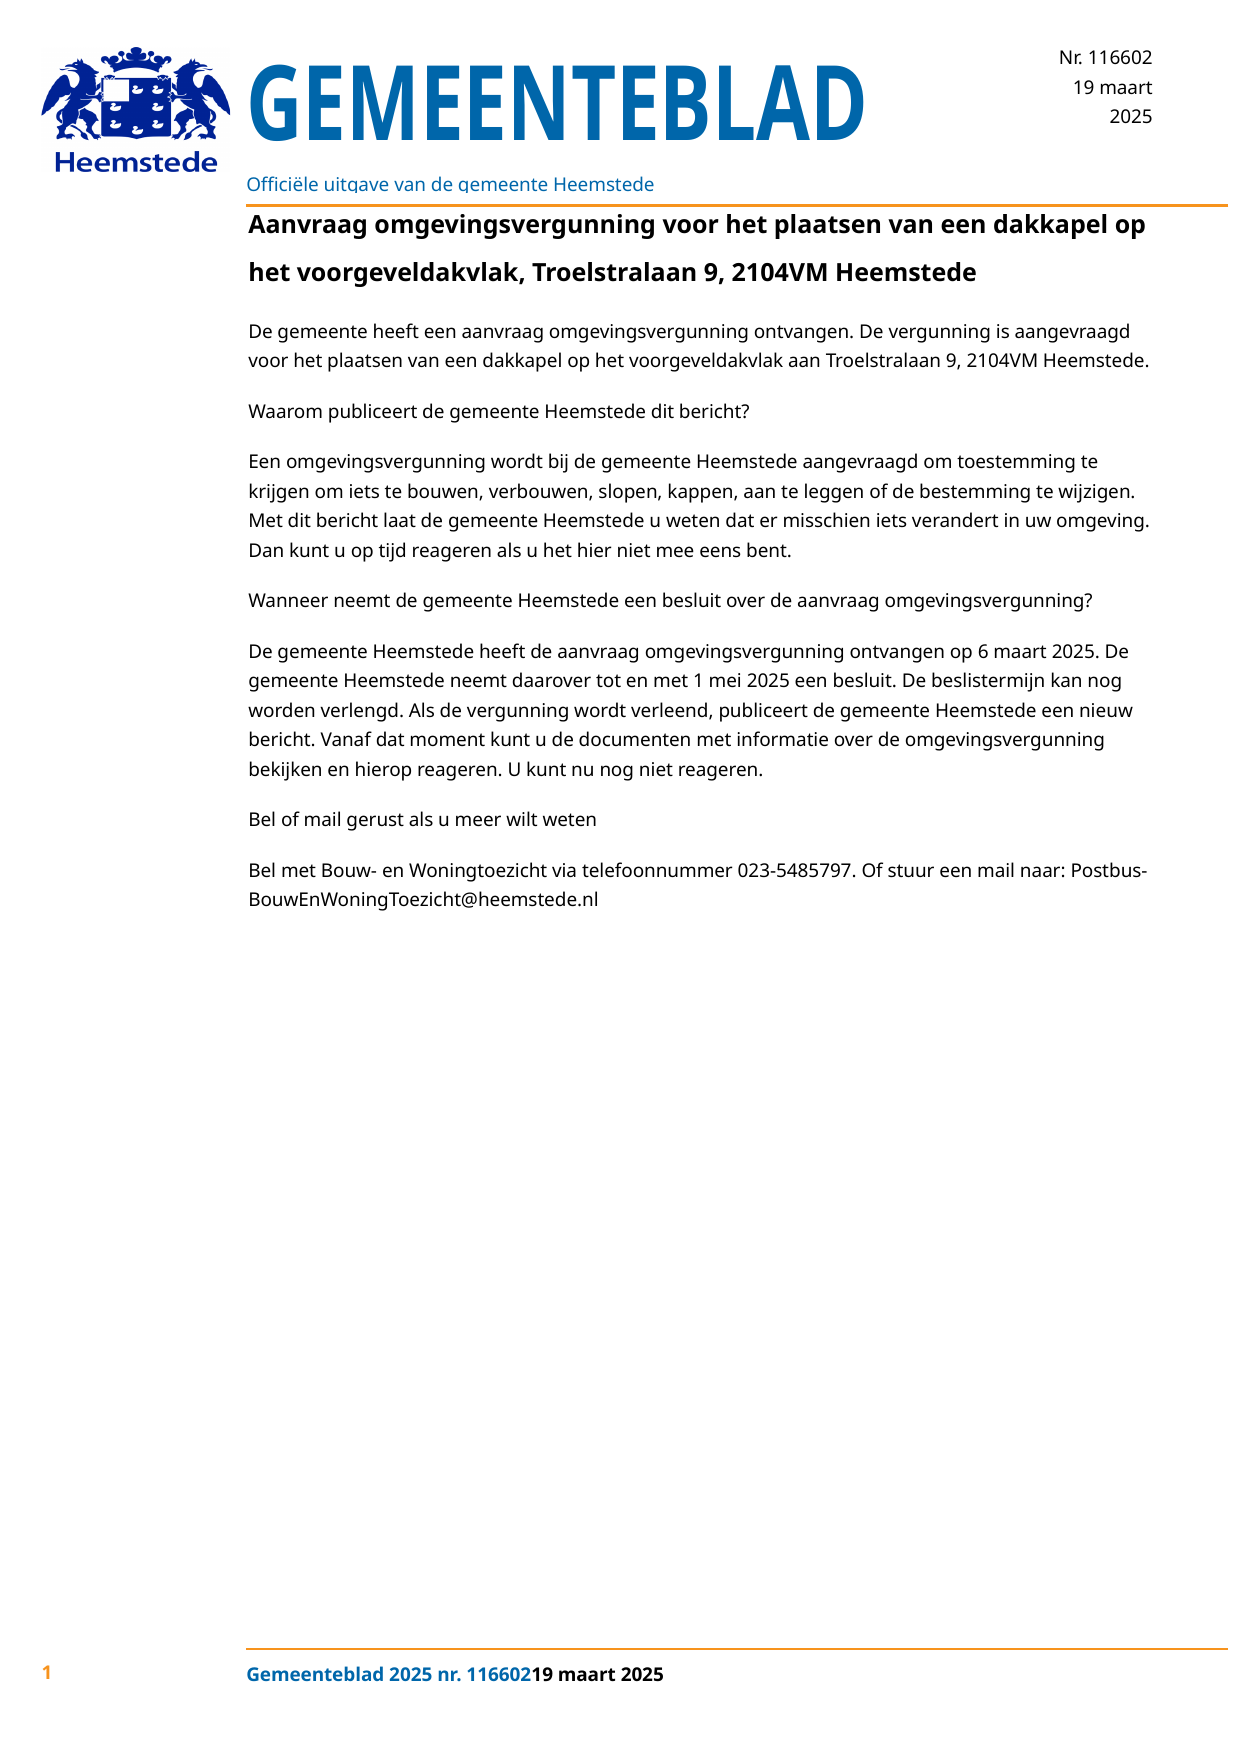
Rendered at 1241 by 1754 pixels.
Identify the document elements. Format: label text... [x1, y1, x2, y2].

text Wanneer neemt de gemeente Heemstede een besluit over de aanvraag omgevingsvergunning? [248, 587, 1152, 613]
text Waarom publiceert de gemeente Heemstede dit bericht? [248, 398, 1152, 424]
text Aanvraag omgevingsvergunning voor het plaatsen van een dakkapel op het voorgeveldakvlak, Troelstralaan 9, 2104VM Heemstede [248, 207, 1152, 288]
picture [41, 47, 231, 172]
text De gemeente Heemstede heeft de aanvraag omgevingsvergunning ontvangen op 6 maart 2025. De gemeente Heemstede neemt daarover tot en met 1 mei 2025 een besluit. De beslistermijn kan nog worden verlengd. Als de vergunning wordt verleend, publiceert de gemeente Heemstede een nieuw bericht. Vanaf dat moment kunt u de documenten met informatie over de omgevingsvergunning bekijken en hierop reageren. U kunt nu nog niet reageren. [248, 638, 1152, 782]
text Een omgevingsvergunning wordt bij de gemeente Heemstede aangevraagd om toestemming te krijgen om iets te bouwen, verbouwen, slopen, kappen, aan te leggen of de bestemming te wijzigen. Met dit bericht laat de gemeente Heemstede u weten dat er misschien iets verandert in uw omgeving. Dan kunt u op tijd reageren als u het hier niet mee eens bent. [248, 448, 1152, 563]
text Bel of mail gerust als u meer wilt weten [248, 807, 1152, 832]
text De gemeente heeft een aanvraag omgevingsvergunning ontvangen. De vergunning is aangevraagd voor het plaatsen van een dakkapel op het voorgeveldakvlak aan Troelstralaan 9, 2104VM Heemstede. [248, 318, 1152, 373]
text Bel met Bouw- en Woningtoezicht via telefoonnummer 023-5485797. Of stuur een mail naar: Postbus-BouwEnWoningToezicht@heemstede.nl [248, 857, 1152, 912]
